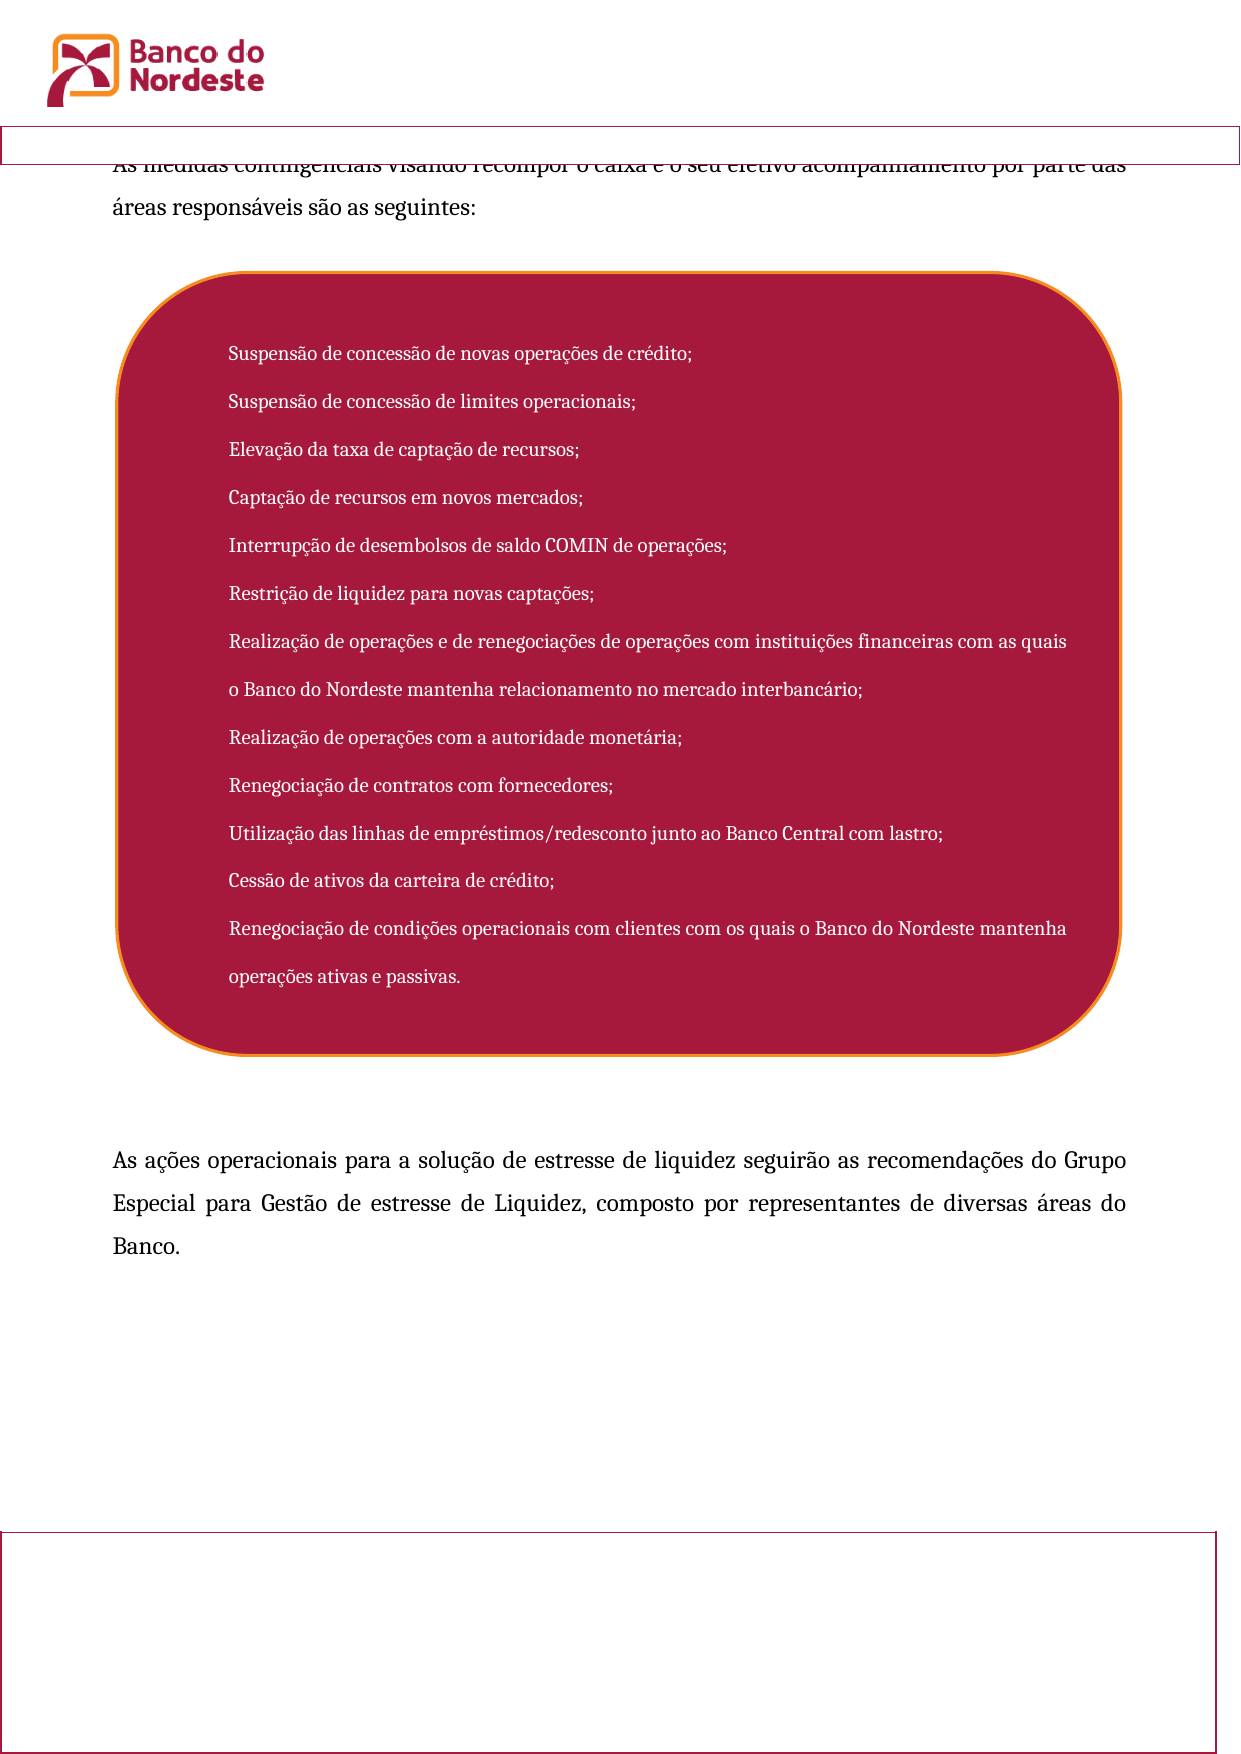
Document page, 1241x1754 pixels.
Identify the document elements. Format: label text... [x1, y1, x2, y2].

text As ações operacionais para a solução de estresse de liquidez seguirão as recomendações do Grupo Especial para Gestão de estresse de Liquidez, composto por representantes de diversas áreas do Banco. [112, 1146, 1128, 1261]
text As medidas contingenciais visando recompor o caixa e o seu efetivo acompanhamento por parte das áreas responsáveis são as seguintes: [112, 165, 1128, 222]
